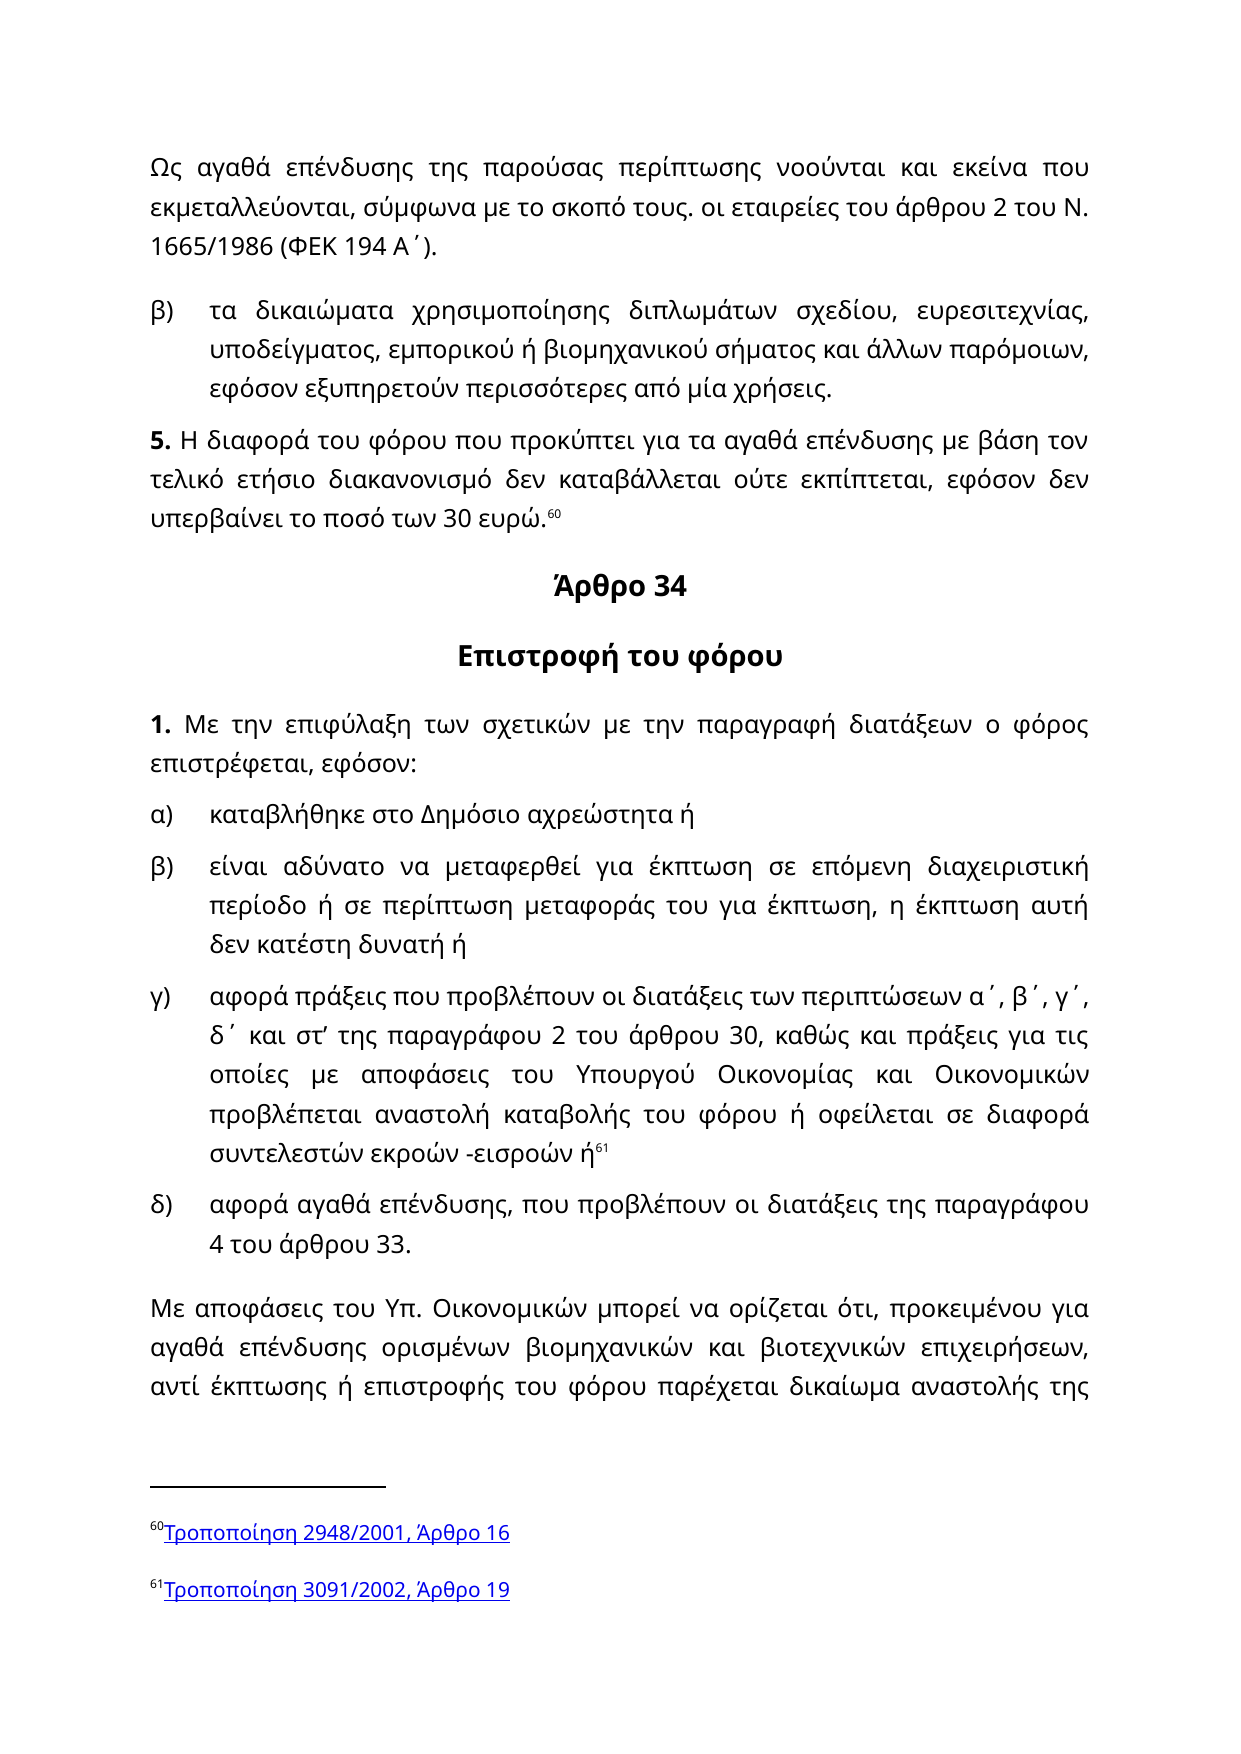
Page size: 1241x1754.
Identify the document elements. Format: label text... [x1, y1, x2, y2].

text Ως αγαθά επένδυσης της παρούσας περίπτωσης νοούνται και εκείνα που εκμεταλλεύονται, σύμφωνα με το σκοπό τους. οι εταιρείες του άρθρου 2 του Ν. 1665/1986 (ΦΕΚ 194 Α΄). [150, 150, 1090, 262]
list δ) αφορά αγαθά επένδυσης, που προβλέπουν οι διατάξεις της παραγράφου 4 του άρθρου 33. [150, 1187, 1090, 1260]
text 5. Η διαφορά του φόρου που προκύπτει για τα αγαθά επένδυσης με βάση τον τελικό ετήσιο διακανονισμό δεν καταβάλλεται ούτε εκπίπτεται, εφόσον δεν υπερβαίνει το ποσό των 30 ευρώ. [150, 422, 1090, 535]
list γ) αφορά πράξεις που προβλέπουν οι διατάξεις των περιπτώσεων α΄, β΄, γ΄, δ΄ και στ’ της παραγράφου 2 του άρθρου 30, καθώς και πράξεις για τις οποίες με αποφάσεις του Υπουργού Οικονομίας και Οικονομικών προβλέπεται αναστολή καταβολής του φόρου ή οφείλεται σε διαφορά συντελεστών εκροών -εισροών ή [150, 979, 1090, 1169]
subtitle Άρθρο 34 [150, 565, 1090, 605]
list β) τα δικαιώματα χρησιμοποίησης διπλωμάτων σχεδίου, ευρεσιτεχνίας, υποδείγματος, εμπορικού ή βιομηχανικού σήματος και άλλων παρόμοιων, εφόσον εξυπηρετούν περισσότερες από μία χρήσεις. [150, 292, 1090, 405]
text Τροποποίηση 2948/2001, Άρθρο 16 [150, 1518, 1090, 1546]
list β) είναι αδύνατο να μεταφερθεί για έκπτωση σε επόμενη διαχειριστική περίοδο ή σε περίπτωση μεταφοράς του για έκπτωση, η έκπτωση αυτή δεν κατέστη δυνατή ή [150, 849, 1090, 961]
subtitle Επιστροφή του φόρου [150, 636, 1090, 675]
text Τροποποίηση 3091/2002, Άρθρο 19 [150, 1576, 1090, 1604]
text Με αποφάσεις του Υπ. Οικονομικών μπορεί να ορίζεται ότι, προκειμένου για αγαθά επένδυσης ορισμένων βιομηχανικών και βιοτεχνικών επιχειρήσεων, αντί έκπτωσης ή επιστροφής του φόρου παρέχεται δικαίωμα αναστολής της [150, 1290, 1090, 1403]
text 1. Με την επιφύλαξη των σχετικών με την παραγραφή διατάξεων ο φόρος επιστρέφεται, εφόσον: [150, 706, 1090, 779]
list α) καταβλήθηκε στο Δημόσιο αχρεώστητα ή [150, 797, 1090, 831]
